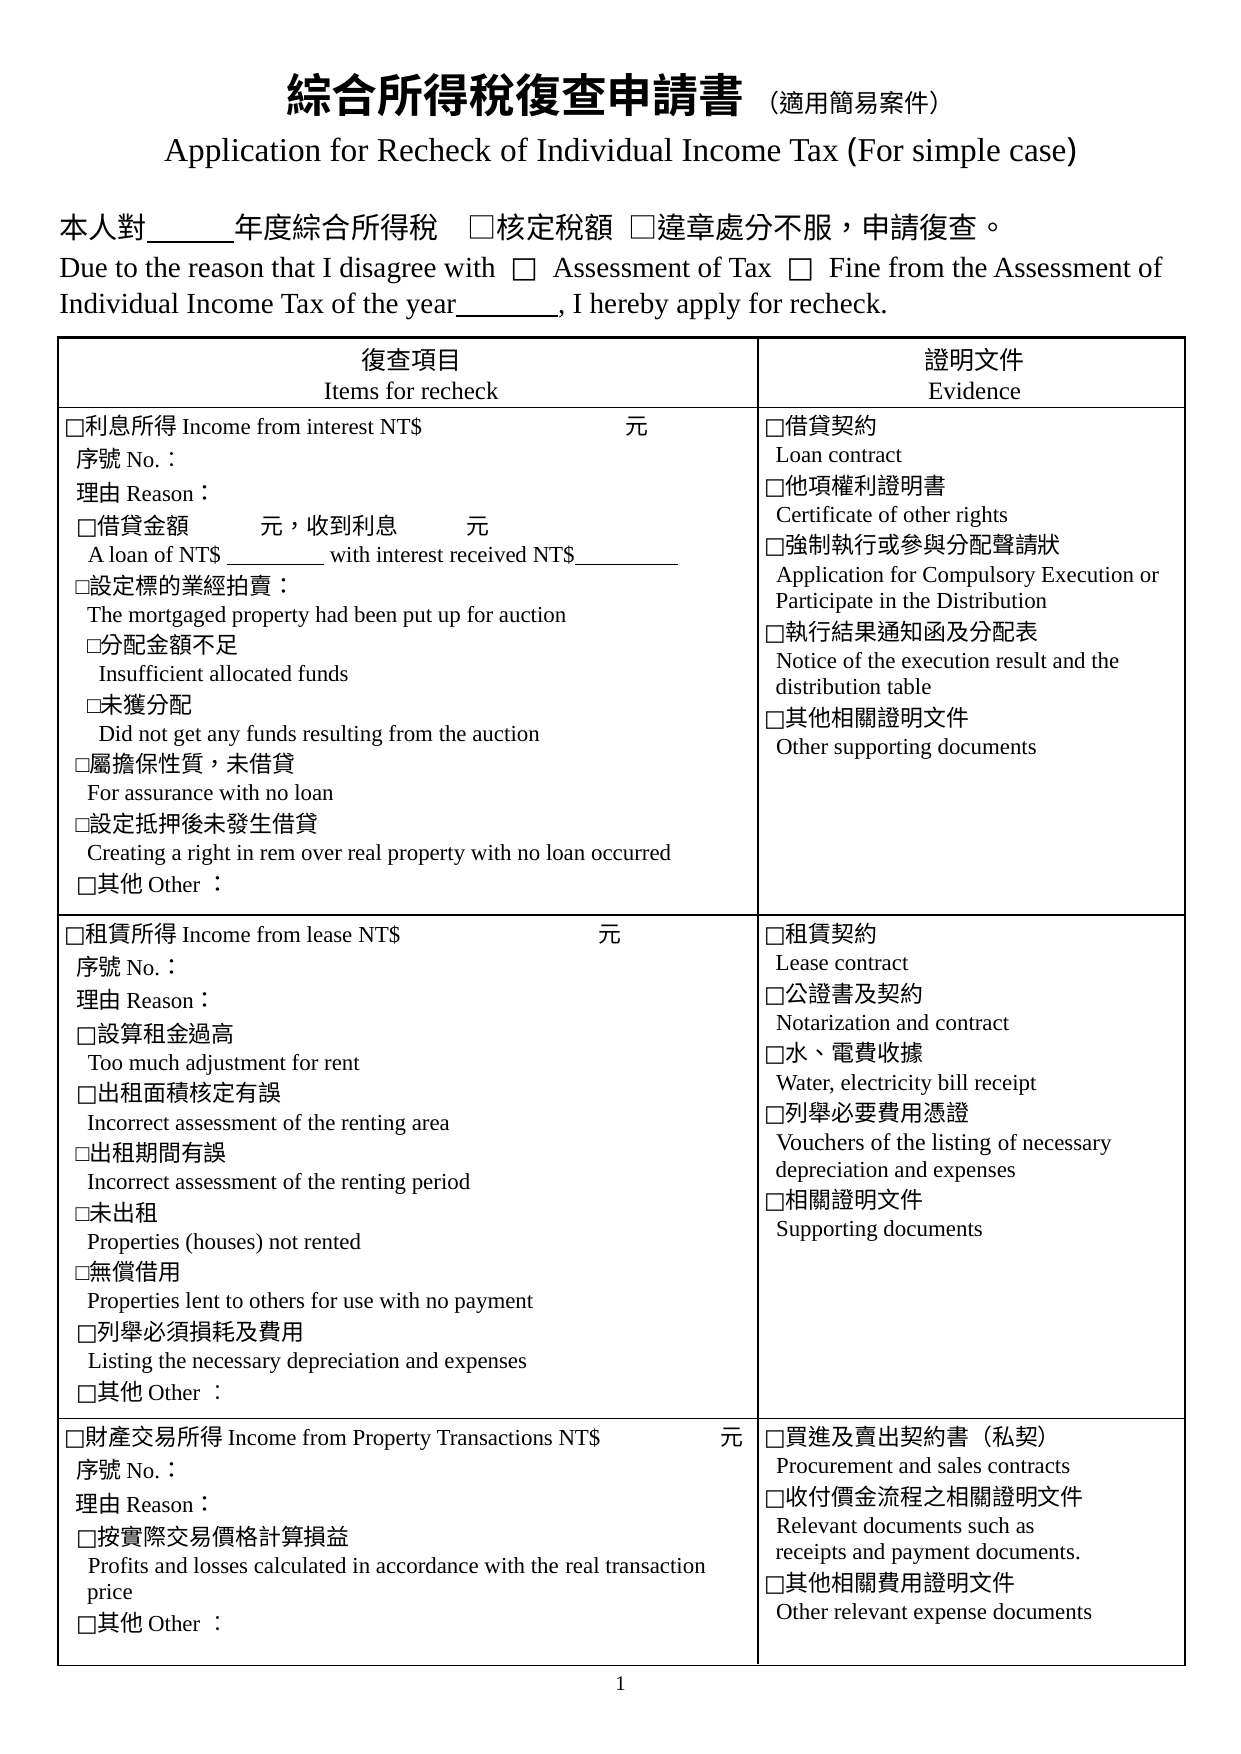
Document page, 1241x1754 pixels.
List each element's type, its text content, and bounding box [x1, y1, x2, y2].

text Due to the reason that I disagree with □ Assessment of Tax □ Fine from the Assessment of Individual Income Tax of the year , I hereby apply for recheck. [59, 247, 1181, 320]
text Application for Recheck of Individual Income Tax (For simple case) [59, 125, 1181, 171]
text 本人對 年度綜合所得稅 □核定稅額 □違章處分不服，申請復查。 [59, 204, 1181, 247]
table_cell □買進及賣出契約書（私契） Procurement and sales contracts □收付價金流程之相關證明文件 Relevant documents such as receipts and payment documents. □其他相關費用證明文件 Other relevant expense documents [759, 1419, 1184, 1664]
table_cell □租賃所得Income from lease NT$ 元 序號No.： 理由Reason： □設算租金過高 Too much adjustment for rent □出租面積核定有誤 Incorrect assessment of the renting area □出租期間有誤 Incorrect assessment of the renting period □未出租 Properties (houses) not rented □無償借用 Properties lent to others for use with no payment □列舉必須損耗及費用 Listing the necessary depreciation and expenses □其他Other ： [59, 916, 757, 1417]
text 綜合所得稅復查申請書 （適用簡易案件） [59, 59, 1181, 125]
table_header 證明文件 Evidence [759, 339, 1184, 406]
table_cell □利息所得Income from interest NT$ 元 序號No.： 理由Reason： □借貸金額 元，收到利息 元 A loan of NT$ with interest received NT$ □設定標的業經拍賣： The mortgaged property had been put up for auction □分配金額不足 Insufficient allocated funds □未獲分配 Did not get any funds resulting from the auction □屬擔保性質，未借貸 For assurance with no loan □設定抵押後未發生借貸 Creating a right in rem over real property with no loan occurred □其他Other ： [59, 408, 757, 914]
table_cell □租賃契約 Lease contract □公證書及契約 Notarization and contract □水、電費收據 Water, electricity bill receipt □列舉必要費用憑證 Vouchers of the listing of necessary depreciation and expenses □相關證明文件 Supporting documents [759, 916, 1184, 1417]
table_cell □財產交易所得Income from Property Transactions NT$ 元 序號No.： 理由Reason： □按實際交易價格計算損益 Profits and losses calculated in accordance with the real transaction price □其他Other ： [59, 1419, 757, 1664]
table_header 復查項目 Items for recheck [59, 339, 757, 406]
table_cell □借貸契約 Loan contract □他項權利證明書 Certificate of other rights □強制執行或參與分配聲請狀 Application for Compulsory Execution or Participate in the Distribution □執行結果通知函及分配表 Notice of the execution result and the distribution table □其他相關證明文件 Other supporting documents [759, 408, 1184, 914]
